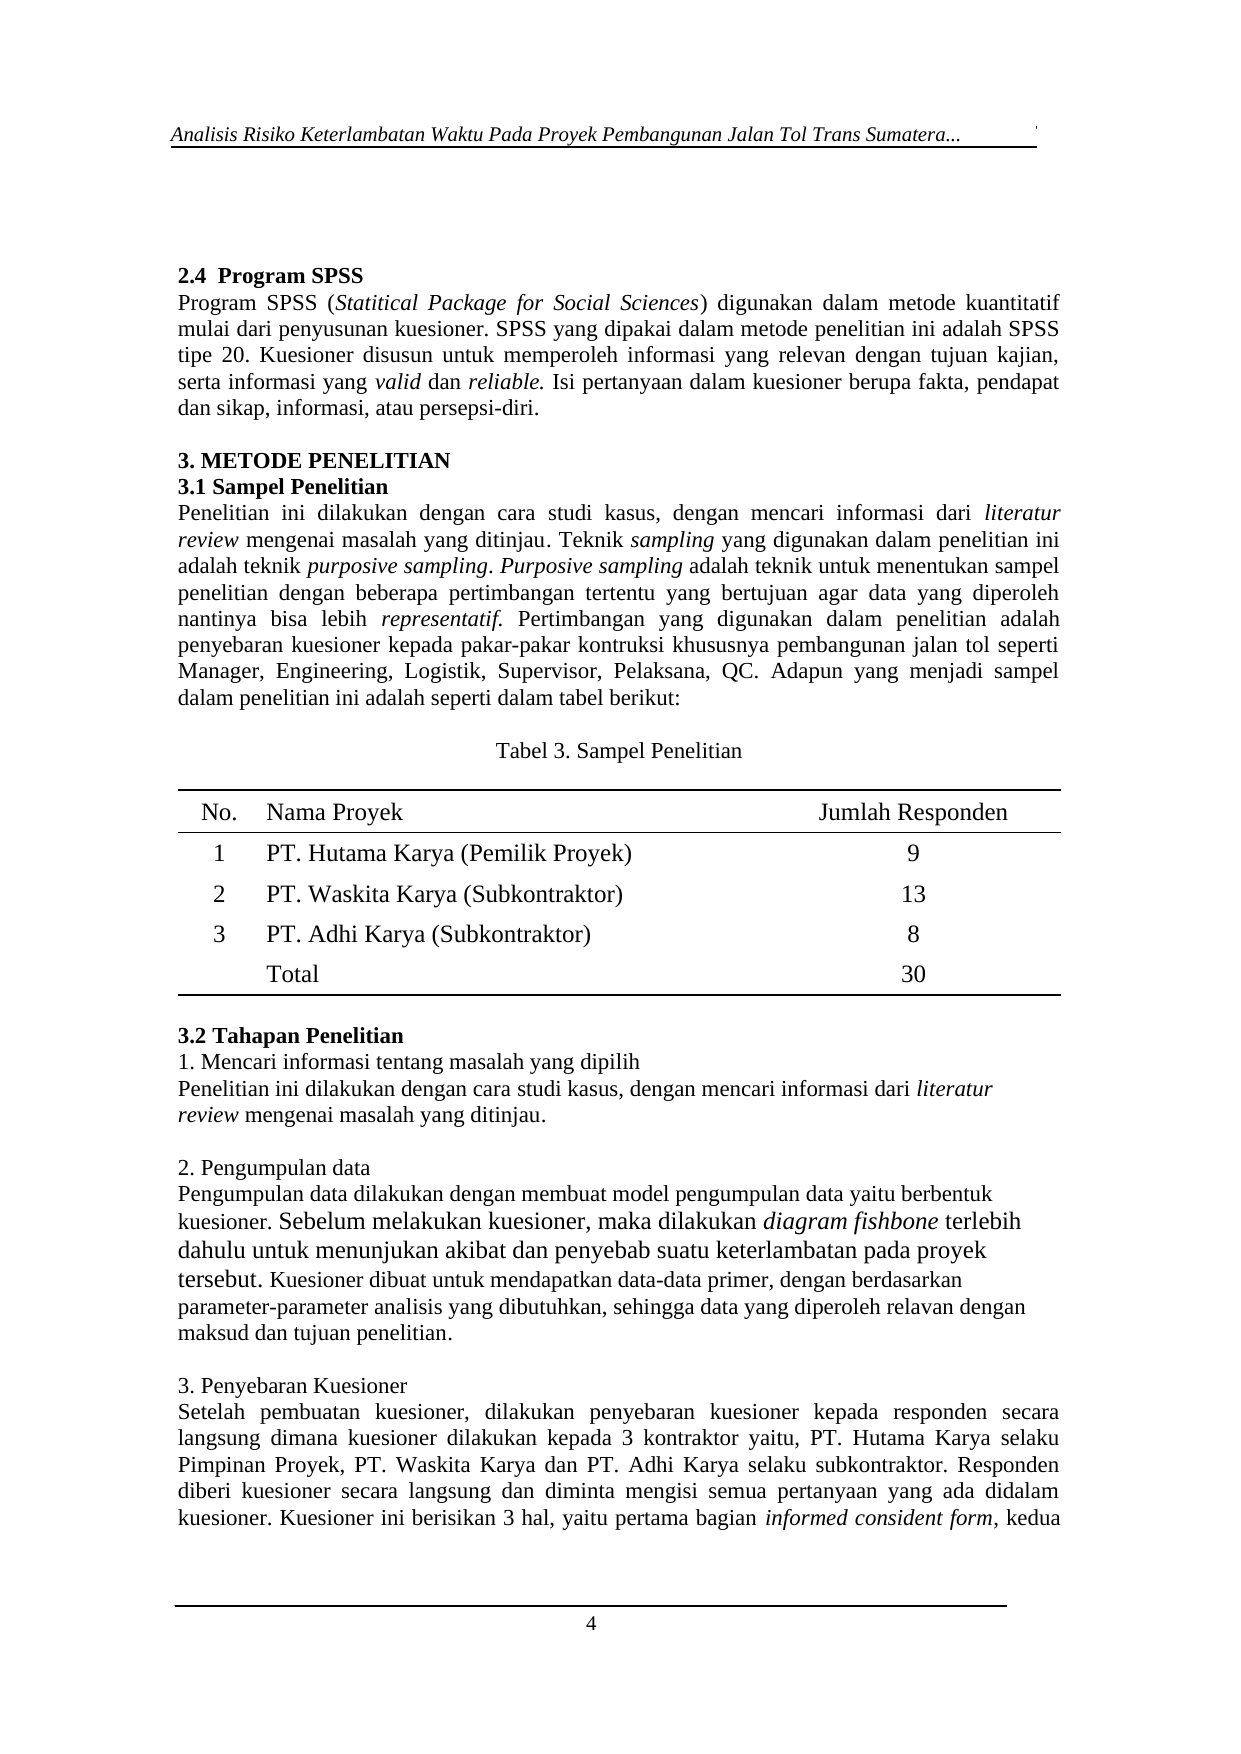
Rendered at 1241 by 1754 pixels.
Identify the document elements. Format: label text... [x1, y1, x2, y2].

table_cell 13 [766, 873, 1061, 913]
table_cell 30 [766, 953, 1061, 993]
list 3.2 Tahapan Penelitian [178, 1022, 1061, 1048]
table_header Jumlah Responden [766, 791, 1061, 832]
table_cell PT. Adhi Karya (Subkontraktor) [260, 913, 766, 953]
list 1. Mencari informasi tentang masalah yang dipilih [178, 1048, 1061, 1075]
text 2. Pengumpulan data [178, 1154, 1061, 1180]
table_header No. [178, 791, 260, 832]
table_cell Total [260, 953, 766, 993]
table_cell 9 [766, 833, 1061, 873]
table_cell 8 [766, 913, 1061, 953]
text Penelitian ini dilakukan dengan cara studi kasus, dengan mencari informasi dari literatur review mengenai masalah yang ditinjau. [178, 1075, 1061, 1127]
text Setelah pembuatan kuesioner, dilakukan penyebaran kuesioner kepada responden secara langsung dimana kuesioner dilakukan kepada 3 kontraktor yaitu, PT. Hutama Karya selaku Pimpinan Proyek, PT. Waskita Karya dan PT. Adhi Karya selaku subkontraktor. Responden diberi kuesioner secara langsung dan diminta mengisi semua pertanyaan yang ada didalam kuesioner. Kuesioner ini berisikan 3 hal, yaitu pertama bagian informed consident form, kedua [178, 1398, 1061, 1530]
table_cell 2 [178, 873, 260, 913]
text Pengumpulan data dilakukan dengan membuat model pengumpulan data yaitu berbentuk kuesioner. Sebelum melakukan kuesioner, maka dilakukan diagram fishbone terlebih dahulu untuk menunjukan akibat dan penyebab suatu keterlambatan pada proyek tersebut. Kuesioner dibuat untuk mendapatkan data-data primer, dengan berdasarkan parameter-parameter analisis yang dibutuhkan, sehingga data yang diperoleh relavan dengan maksud dan tujuan penelitian. [178, 1180, 1061, 1345]
text 3. Penyebaran Kuesioner [178, 1372, 1061, 1398]
table_cell 3 [178, 913, 260, 953]
list 3. METODE PENELITIAN [178, 447, 1061, 473]
text 2.4 Program SPSS [178, 262, 1061, 289]
text Penelitian ini dilakukan dengan cara studi kasus, dengan mencari informasi dari literatur review mengenai masalah yang ditinjau. Teknik sampling yang digunakan dalam penelitian ini adalah teknik purposive sampling. Purposive sampling adalah teknik untuk menentukan sampel penelitian dengan beberapa pertimbangan tertentu yang bertujuan agar data yang diperoleh nantinya bisa lebih representatif. Pertimbangan yang digunakan dalam penelitian adalah penyebaran kuesioner kepada pakar-pakar kontruksi khususnya pembangunan jalan tol seperti Manager, Engineering, Logistik, Supervisor, Pelaksana, QC. Adapun yang menjadi sampel dalam penelitian ini adalah seperti dalam tabel berikut: [178, 499, 1061, 710]
table_cell [178, 953, 260, 993]
table_cell 1 [178, 833, 260, 873]
table_cell PT. Hutama Karya (Pemilik Proyek) [260, 833, 766, 873]
list 3.1 Sampel Penelitian [178, 473, 1061, 499]
table_cell PT. Waskita Karya (Subkontraktor) [260, 873, 766, 913]
table_header Nama Proyek [260, 791, 766, 832]
text Tabel 3. Sampel Penelitian [178, 737, 1061, 763]
text Program SPSS (Statitical Package for Social Sciences) digunakan dalam metode kuantitatif mulai dari penyusunan kuesioner. SPSS yang dipakai dalam metode penelitian ini adalah SPSS tipe 20. Kuesioner disusun untuk memperoleh informasi yang relevan dengan tujuan kajian, serta informasi yang valid dan reliable. Isi pertanyaan dalam kuesioner berupa fakta, pendapat dan sikap, informasi, atau persepsi-diri. [178, 289, 1061, 420]
